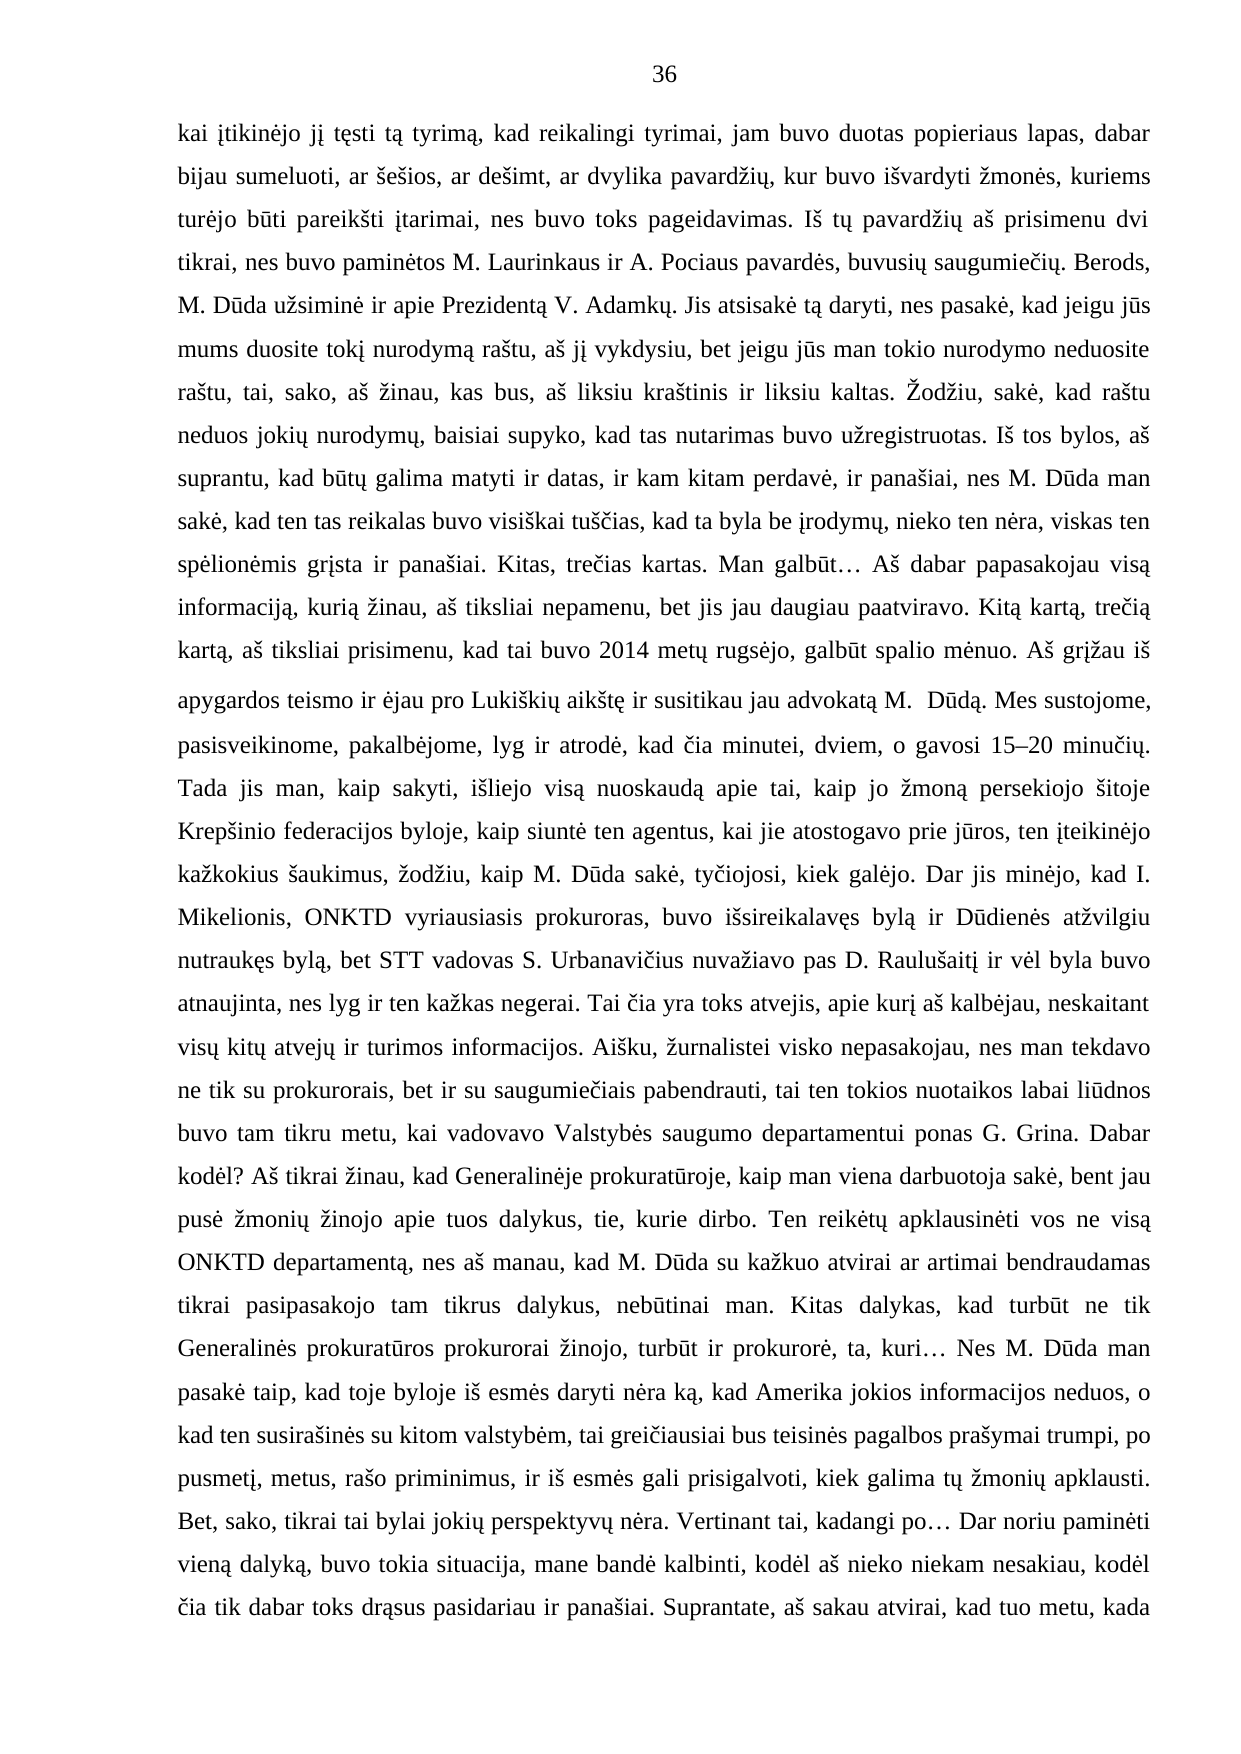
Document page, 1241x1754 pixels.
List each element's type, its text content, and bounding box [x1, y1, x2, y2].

text kai įtikinėjo jį tęsti tą tyrimą, kad reikalingi tyrimai, jam buvo duotas popieriaus lapas, dabar bijau sumeluoti, ar šešios, ar dešimt, ar dvylika pavardžių, kur buvo išvardyti žmonės, kuriems turėjo būti pareikšti įtarimai, nes buvo toks pageidavimas. Iš tų pavardžių aš prisimenu dvi tikrai, nes buvo paminėtos M. Laurinkaus ir A. Pociaus pavardės, buvusių saugumiečių. Berods, M. Dūda užsiminė ir apie Prezidentą V. Adamkų. Jis atsisakė tą daryti, nes pasakė, kad jeigu jūs mums duosite tokį nurodymą raštu, aš jį vykdysiu, bet jeigu jūs man tokio nurodymo neduosite raštu, tai, sako, aš žinau, kas bus, aš liksiu kraštinis ir liksiu kaltas. Žodžiu, sakė, kad raštu neduos jokių nurodymų, baisiai supyko, kad tas nutarimas buvo užregistruotas. Iš tos bylos, aš suprantu, kad būtų galima matyti ir datas, ir kam kitam perdavė, ir panašiai, nes M. Dūda man sakė, kad ten tas reikalas buvo visiškai tuščias, kad ta byla be įrodymų, nieko ten nėra, viskas ten spėlionėmis grįsta ir panašiai. Kitas, trečias kartas. Man galbūt… Aš dabar papasakojau visą informaciją, kurią žinau, aš tiksliai nepamenu, bet jis jau daugiau paatviravo. Kitą kartą, trečią kartą, aš tiksliai prisimenu, kad tai buvo 2014 metų rugsėjo, galbūt spalio mėnuo. Aš grįžau iš apygardos teismo ir ėjau pro Lukiškių aikštę ir susitikau jau advokatą M. Dūdą. Mes sustojome, pasisveikinome, pakalbėjome, lyg ir atrodė, kad čia minutei, dviem, o gavosi 15–20 minučių. Tada jis man, kaip sakyti, išliejo visą nuoskaudą apie tai, kaip jo žmoną persekiojo šitoje Krepšinio federacijos byloje, kaip siuntė ten agentus, kai jie atostogavo prie jūros, ten įteikinėjo kažkokius šaukimus, žodžiu, kaip M. Dūda sakė, tyčiojosi, kiek galėjo. Dar jis minėjo, kad I. Mikelionis, ONKTD vyriausiasis prokuroras, buvo išsireikalavęs bylą ir Dūdienės atžvilgiu nutraukęs bylą, bet STT vadovas S. Urbanavičius nuvažiavo pas D. Raulušaitį ir vėl byla buvo atnaujinta, nes lyg ir ten kažkas negerai. Tai čia yra toks atvejis, apie kurį aš kalbėjau, neskaitant visų kitų atvejų ir turimos informacijos. Aišku, žurnalistei visko nepasakojau, nes man tekdavo ne tik su prokurorais, bet ir su saugumiečiais pabendrauti, tai ten tokios nuotaikos labai liūdnos buvo tam tikru metu, kai vadovavo Valstybės saugumo departamentui ponas G. Grina. Dabar kodėl? Aš tikrai žinau, kad Generalinėje prokuratūroje, kaip man viena darbuotoja sakė, bent jau pusė žmonių žinojo apie tuos dalykus, tie, kurie dirbo. Ten reikėtų apklausinėti vos ne visą ONKTD departamentą, nes aš manau, kad M. Dūda su kažkuo atvirai ar artimai bendraudamas tikrai pasipasakojo tam tikrus dalykus, nebūtinai man. Kitas dalykas, kad turbūt ne tik Generalinės prokuratūros prokurorai žinojo, turbūt ir prokurorė, ta, kuri… Nes M. Dūda man pasakė taip, kad toje byloje iš esmės daryti nėra ką, kad Amerika jokios informacijos neduos, o kad ten susirašinės su kitom valstybėm, tai greičiausiai bus teisinės pagalbos prašymai trumpi, po pusmetį, metus, rašo priminimus, ir iš esmės gali prisigalvoti, kiek galima tų žmonių apklausti. Bet, sako, tikrai tai bylai jokių perspektyvų nėra. Vertinant tai, kadangi po… Dar noriu paminėti vieną dalyką, buvo tokia situacija, mane bandė kalbinti, kodėl aš nieko niekam nesakiau, kodėl čia tik dabar toks drąsus pasidariau ir panašiai. Suprantate, aš sakau atvirai, kad tuo metu, kada [177, 118, 1152, 1621]
